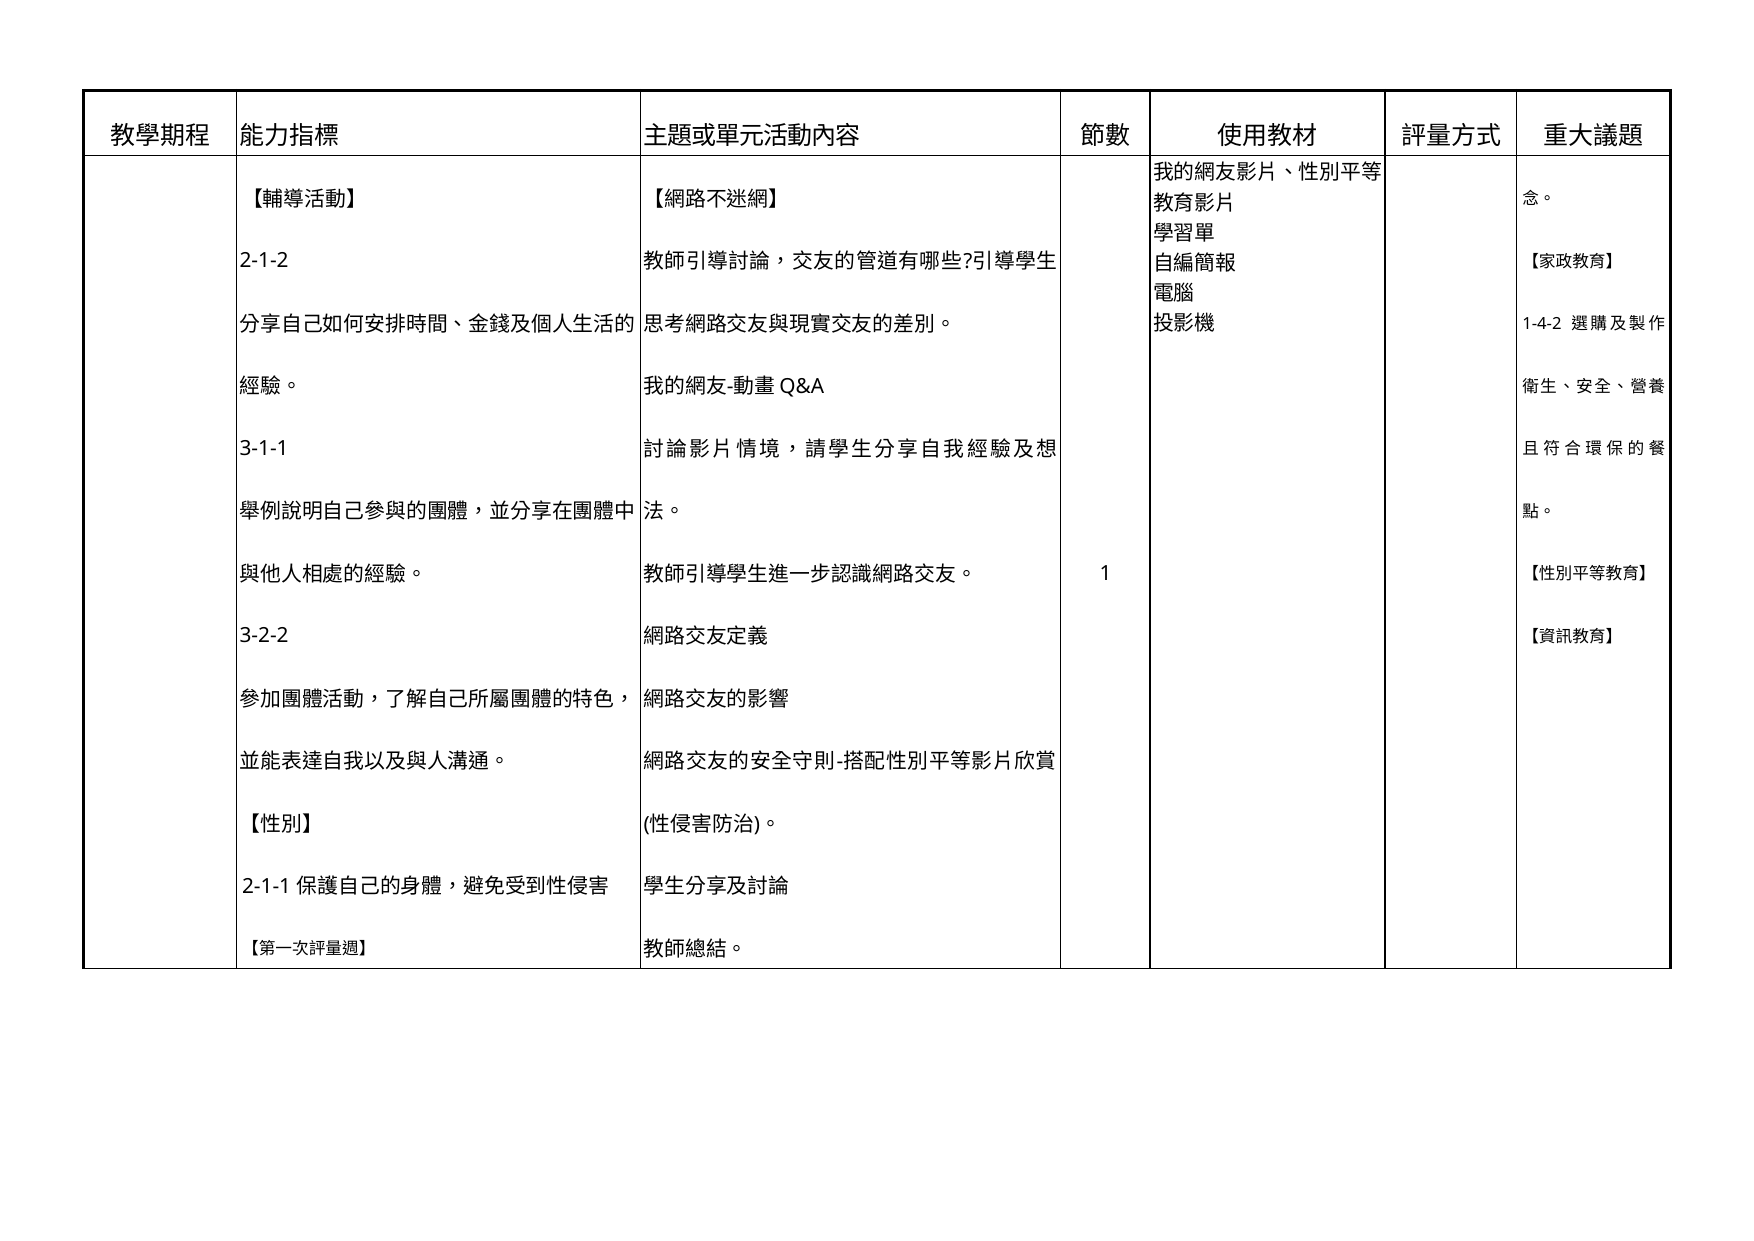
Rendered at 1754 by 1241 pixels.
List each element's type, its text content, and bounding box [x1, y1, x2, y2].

table_header 主題或單元活動內容 [641, 92, 1060, 154]
table_cell [85, 156, 236, 968]
table_header 教學期程 [85, 92, 236, 154]
table_cell 1 [1061, 156, 1149, 968]
table_header 重大議題 [1517, 92, 1669, 154]
table_header 使用教材 [1151, 92, 1384, 154]
table_cell 【網路不迷網】 教師引導討論，交友的管道有哪些?引導學生思考網路交友與現實交友的差別。 我的網友-動畫Q&A 討論影片情境，請學生分享自我經驗及想法。 教師引導學生進一步認識網路交友。 網路交友定義 網路交友的影響 網路交友的安全守則-搭配性別平等影片欣賞(性侵害防治­)。 學生分享及討論 教師總結。 [641, 156, 1060, 968]
table_header 能力指標 [237, 92, 640, 154]
table_header 評量方式 [1386, 92, 1516, 154]
table_cell 我的網友影片、性別平等教育影片 學習單 自編簡報 電腦 投影機 [1151, 156, 1384, 968]
table_cell [1386, 156, 1516, 968]
table_cell 【輔導活動】 2-1-2 分享自己如何安排時間、金錢及個人生活的經驗。 3-1-1 舉例說明自己參與的團體，並分享在團體中與他人相處的經驗。 3-2-2 參加團體活動，了解自己所屬團體的特色，並能表達自我以及與人溝通。 【性別】 2-1-1 保護自己的身體，避免受到性侵害 【第一次評量週】 [237, 156, 640, 968]
table_cell 念。 【家政教育】 1-4-2 選購及製作衛生、安全、營養且符合環保的餐點。 【性別平等教育】 【資訊教育】 [1517, 156, 1669, 968]
table_header 節數 [1061, 92, 1149, 154]
